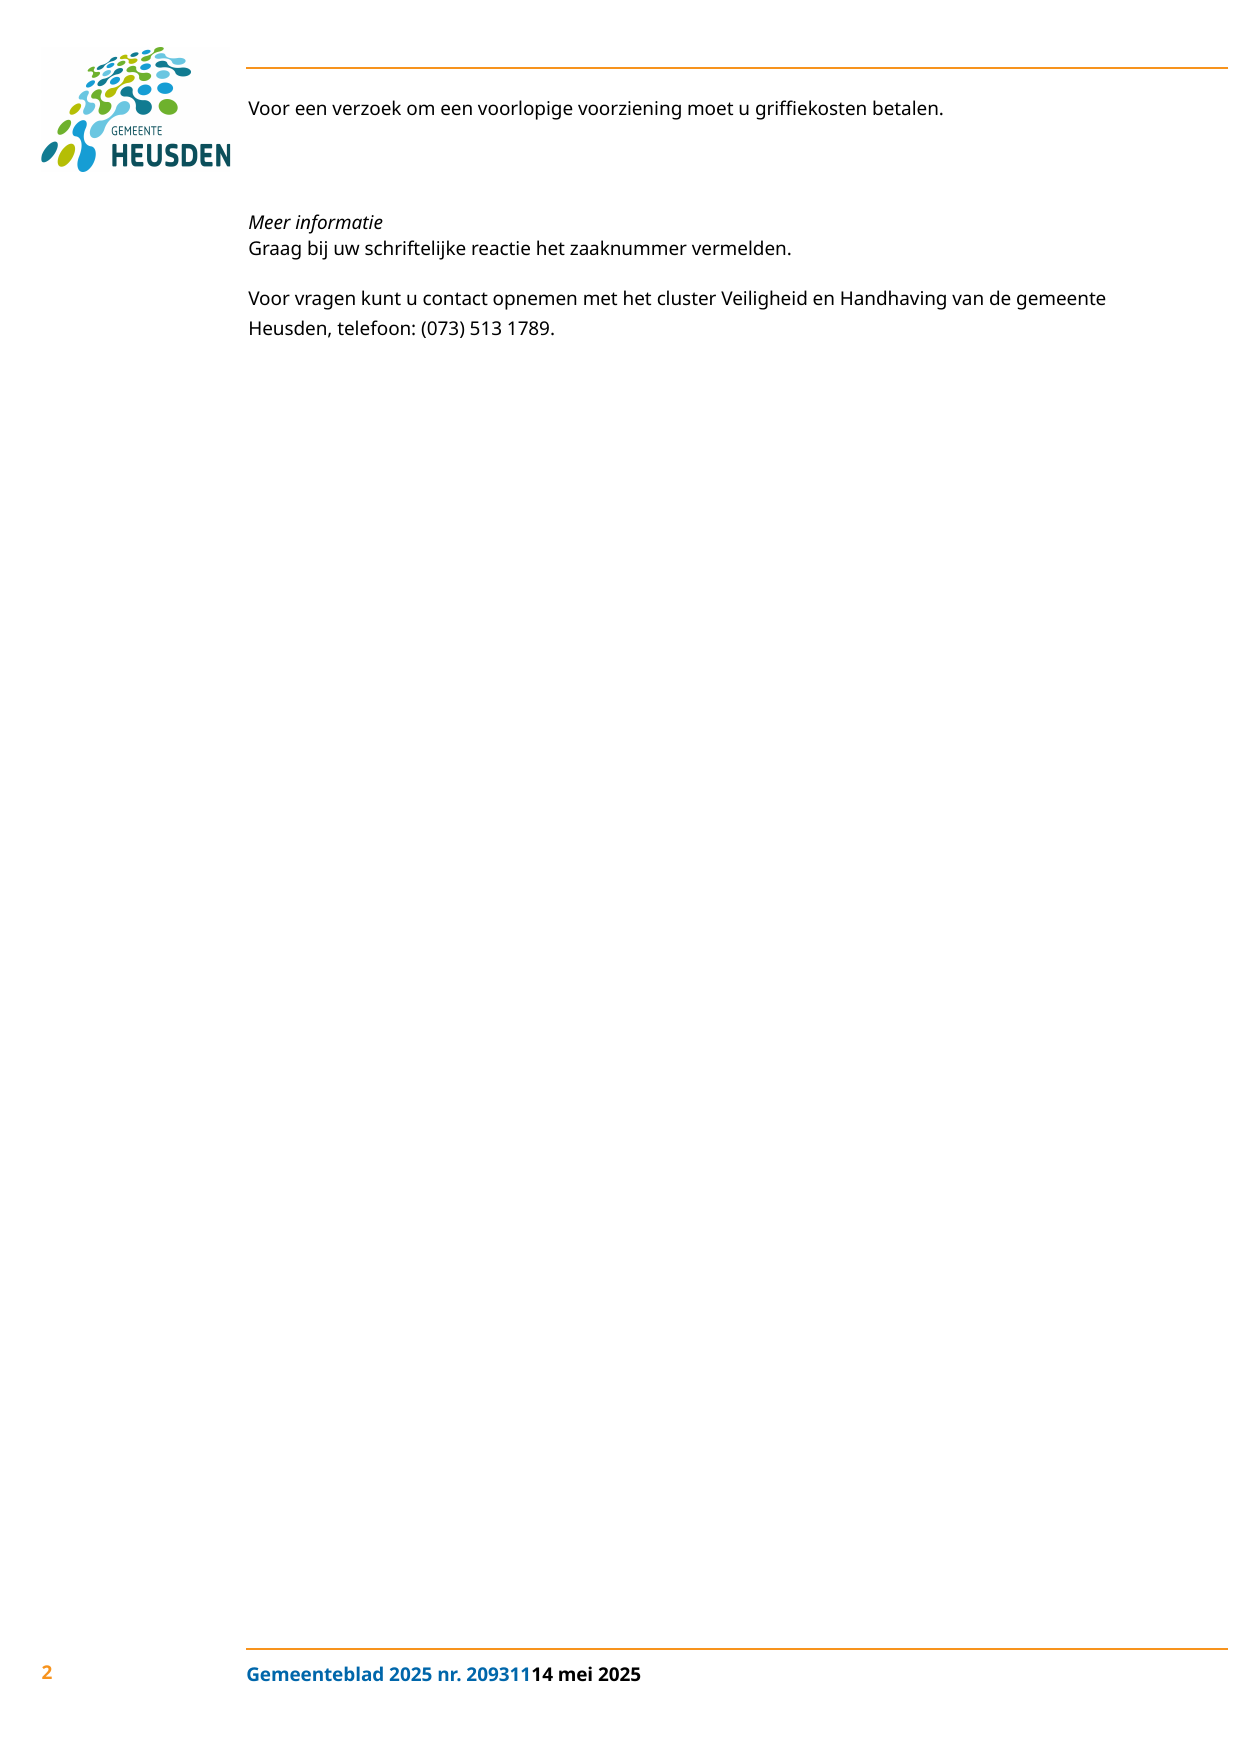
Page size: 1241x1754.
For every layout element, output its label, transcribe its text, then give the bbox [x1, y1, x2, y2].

text Graag bij uw schriftelijke reactie het zaaknummer vermelden. [248, 235, 1152, 261]
picture [41, 47, 231, 172]
text Voor vragen kunt u contact opnemen met het cluster Veiligheid en Handhaving van de gemeente Heusden, telefoon: (073) 513 1789. [248, 285, 1152, 341]
text Voor een verzoek om een voorlopige voorziening moet u griffiekosten betalen. [248, 95, 1152, 121]
text Meer informatie [248, 209, 1152, 235]
